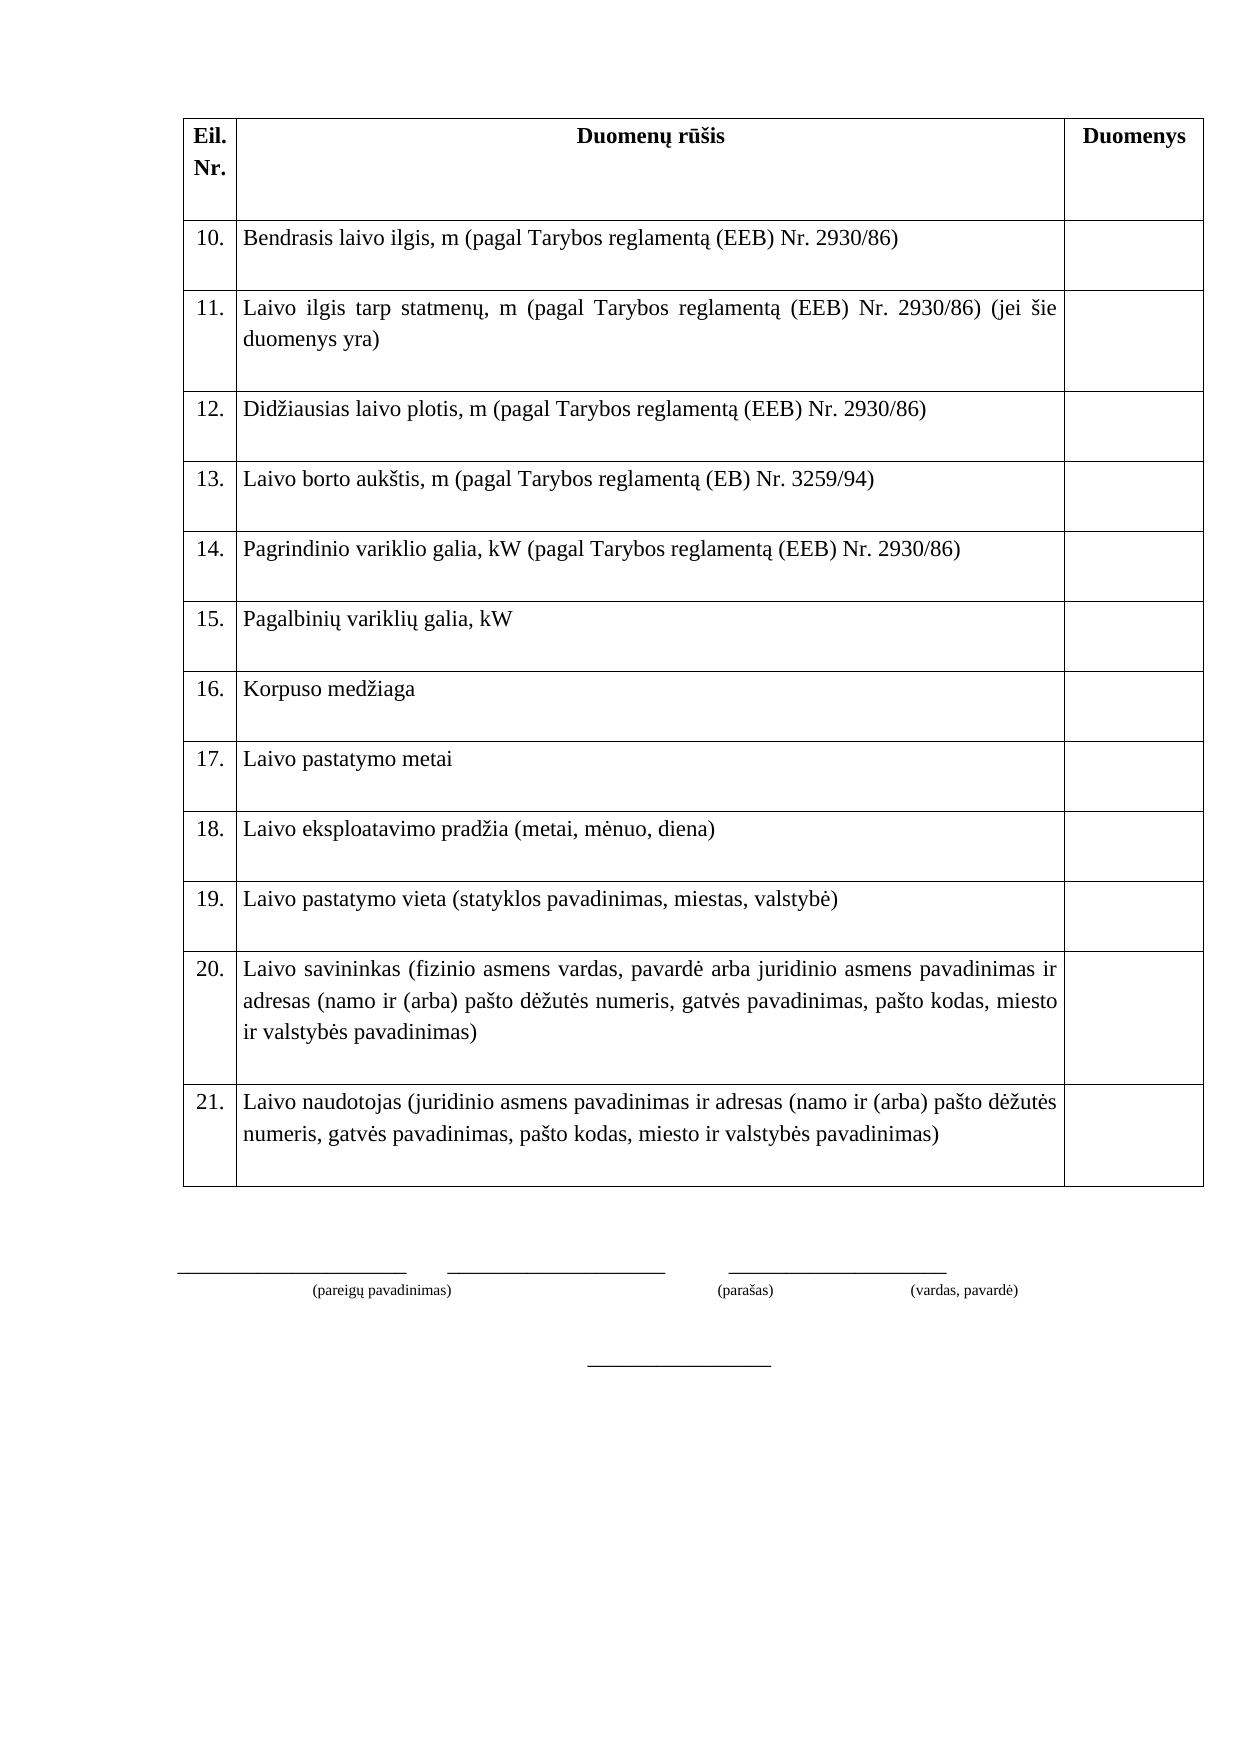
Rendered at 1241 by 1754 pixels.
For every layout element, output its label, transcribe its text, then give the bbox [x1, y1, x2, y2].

table_cell 11. [184, 291, 236, 391]
table_cell Laivo naudotojas (juridinio asmens pavadinimas ir adresas (namo ir (arba) pašto dėžutės numeris, gatvės pavadinimas, pašto kodas, miesto ir valstybės pavadinimas) [237, 1085, 1064, 1186]
table_cell Laivo pastatymo metai [237, 742, 1064, 811]
text ________________ [177, 1343, 1181, 1369]
table_cell [1065, 1085, 1203, 1186]
table_cell 19. [184, 882, 236, 951]
table_cell 13. [184, 462, 236, 531]
text (pareigų pavadinimas) (parašas) (vardas, pavardė) [177, 1281, 1181, 1308]
table_cell 15. [184, 602, 236, 671]
table_cell Bendrasis laivo ilgis, m (pagal Tarybos reglamentą (EEB) Nr. 2930/86) [237, 221, 1064, 290]
table_cell Pagalbinių variklių galia, kW [237, 602, 1064, 671]
table_cell [1065, 462, 1203, 531]
table_cell 18. [184, 812, 236, 881]
table_cell [1065, 532, 1203, 601]
table_cell Didžiausias laivo plotis, m (pagal Tarybos reglamentą (EEB) Nr. 2930/86) [237, 392, 1064, 461]
table_cell [1065, 602, 1203, 671]
table_cell Laivo ilgis tarp statmenų, m (pagal Tarybos reglamentą (EEB) Nr. 2930/86) (jei šie duomenys yra) [237, 291, 1064, 391]
table_cell [1065, 392, 1203, 461]
table_cell [1065, 742, 1203, 811]
table_cell 21. [184, 1085, 236, 1186]
table_cell [1065, 812, 1203, 881]
table_cell 10. [184, 221, 236, 290]
table_cell Laivo eksploatavimo pradžia (metai, mėnuo, diena) [237, 812, 1064, 881]
table_cell Laivo borto aukštis, m (pagal Tarybos reglamentą (EB) Nr. 3259/94) [237, 462, 1064, 531]
table_header Eil. Nr. [184, 119, 236, 220]
table_cell [1065, 882, 1203, 951]
table_cell 16. [184, 672, 236, 741]
table_cell 17. [184, 742, 236, 811]
table_cell 20. [184, 952, 236, 1084]
table_cell [1065, 291, 1203, 391]
table_cell Pagrindinio variklio galia, kW (pagal Tarybos reglamentą (EEB) Nr. 2930/86) [237, 532, 1064, 601]
table_cell 14. [184, 532, 236, 601]
table_header Duomenų rūšis [237, 119, 1064, 220]
table_cell [1065, 952, 1203, 1084]
table_cell Korpuso medžiaga [237, 672, 1064, 741]
table_cell Laivo pastatymo vieta (statyklos pavadinimas, miestas, valstybė) [237, 882, 1064, 951]
text ____________________ ___________________ ___________________ [177, 1250, 1181, 1277]
table_header Duomenys [1065, 119, 1203, 220]
table_cell [1065, 221, 1203, 290]
table_cell 12. [184, 392, 236, 461]
table_cell Laivo savininkas (fizinio asmens vardas, pavardė arba juridinio asmens pavadinimas ir adresas (namo ir (arba) pašto dėžutės numeris, gatvės pavadinimas, pašto kodas, miesto ir valstybės pavadinimas) [237, 952, 1064, 1084]
table_cell [1065, 672, 1203, 741]
